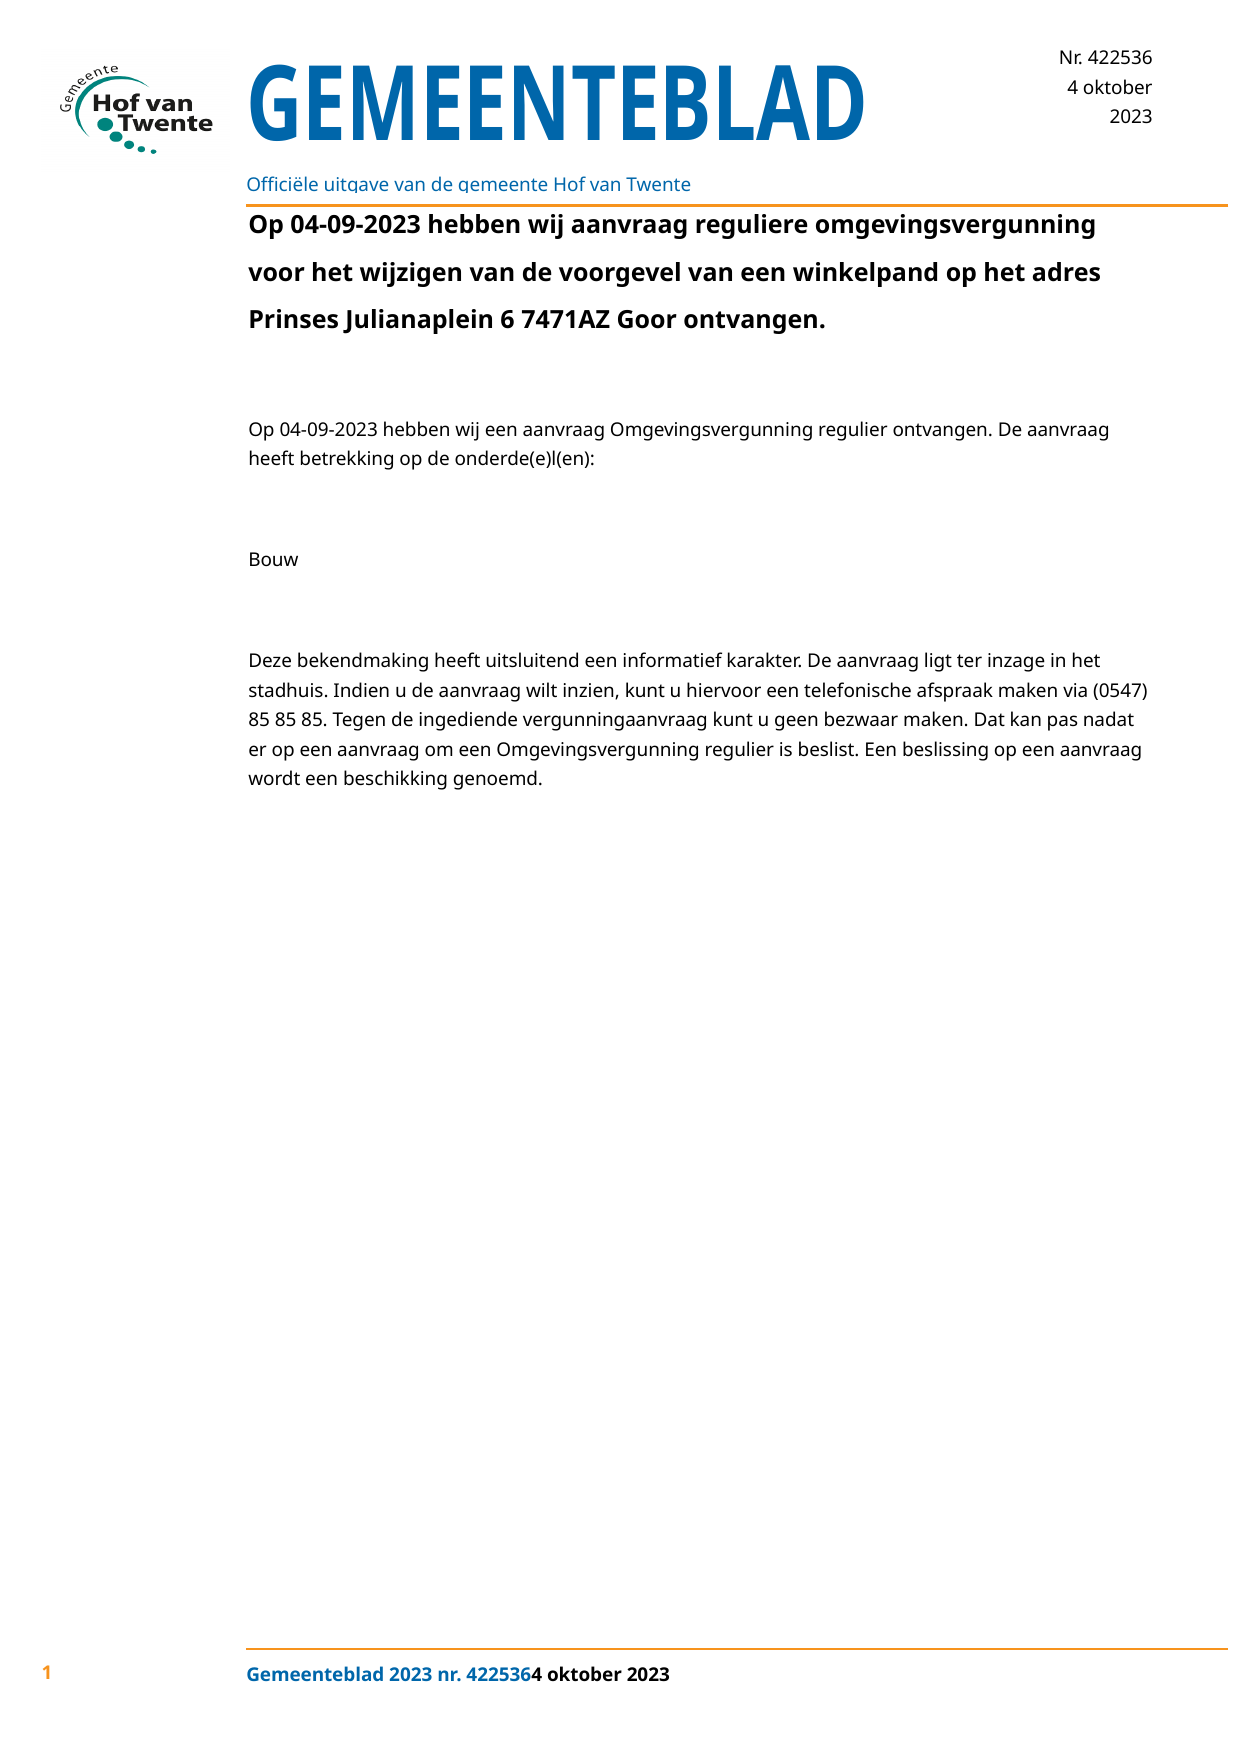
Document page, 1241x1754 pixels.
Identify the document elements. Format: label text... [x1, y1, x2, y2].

picture [41, 47, 231, 172]
text Op 04-09-2023 hebben wij aanvraag reguliere omgevingsvergunning voor het wijzigen van de voorgevel van een winkelpand op het adres Prinses Julianaplein 6 7471AZ Goor ontvangen. [248, 207, 1152, 336]
text Deze bekendmaking heeft uitsluitend een informatief karakter. De aanvraag ligt ter inzage in het stadhuis. Indien u de aanvraag wilt inzien, kunt u hiervoor een telefonische afspraak maken via (0547) 85 85 85. Tegen de ingediende vergunningaanvraag kunt u geen bezwaar maken. Dat kan pas nadat er op een aanvraag om een Omgevingsvergunning regulier is beslist. Een beslissing op een aanvraag wordt een beschikking genoemd. [248, 647, 1152, 791]
text Bouw [248, 546, 1152, 572]
text Op 04-09-2023 hebben wij een aanvraag Omgevingsvergunning regulier ontvangen. De aanvraag heeft betrekking op de onderde(e)l(en): [248, 416, 1152, 471]
